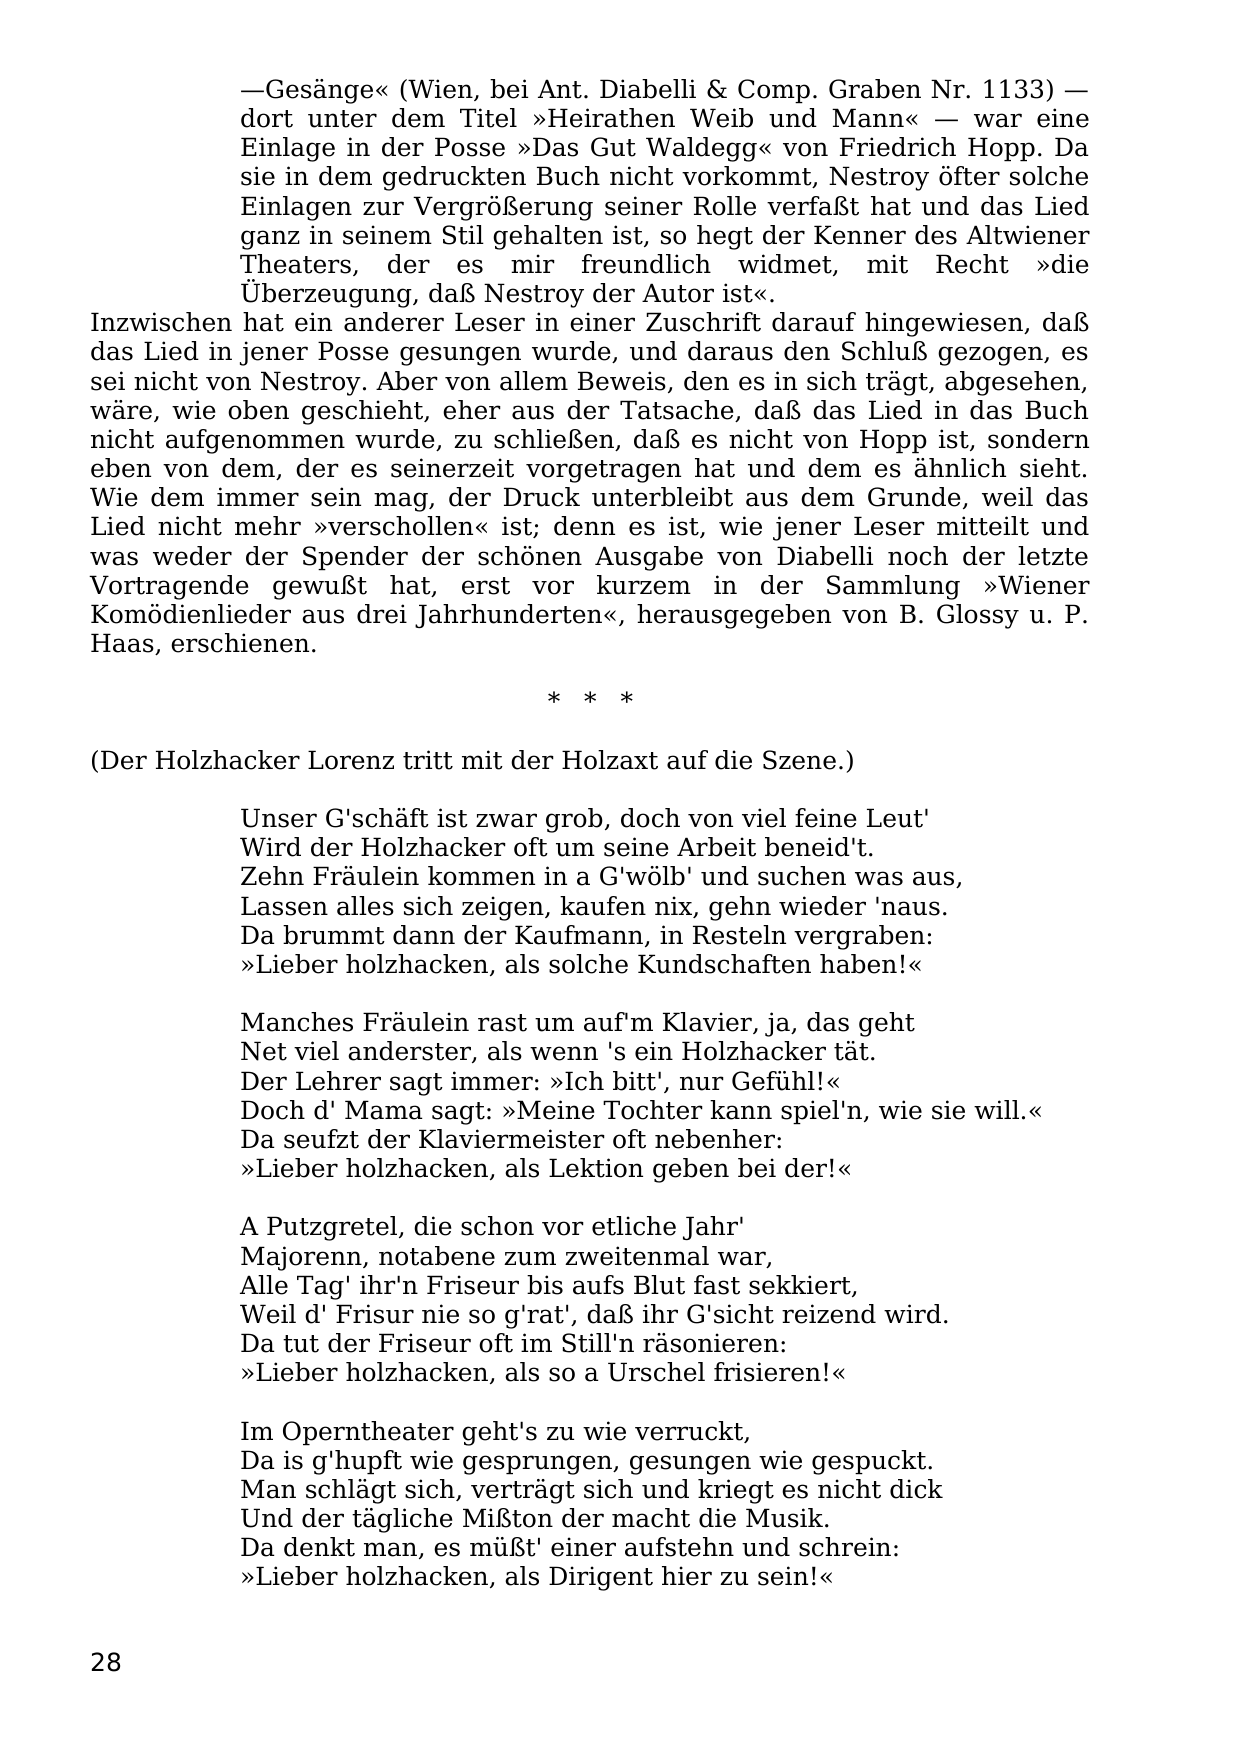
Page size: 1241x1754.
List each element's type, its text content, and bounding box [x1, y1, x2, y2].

text A Putzgretel, die schon vor etliche Jahr' [240, 1212, 1091, 1242]
text (Der Holzhacker Lorenz tritt mit der Holzaxt auf die Szene.) [90, 746, 1091, 775]
text »Lieber holzhacken, als Lektion geben bei der!« [240, 1154, 1091, 1183]
text Lassen alles sich zeigen, kaufen nix, gehn wieder 'naus. [240, 892, 1091, 921]
text »Lieber holzhacken, als so a Urschel frisieren!« [240, 1358, 1091, 1387]
text Unser G'schäft ist zwar grob, doch von viel feine Leut' [240, 804, 1091, 833]
text Net viel anderster, als wenn 's ein Holzhacker tät. [240, 1037, 1091, 1067]
text Zehn Fräulein kommen in a G'wölb' und suchen was aus, [240, 862, 1091, 892]
text Man schlägt sich, verträgt sich und kriegt es nicht dick [240, 1475, 1091, 1504]
text Doch d' Mama sagt: »Meine Tochter kann spiel'n, wie sie will.« [240, 1096, 1091, 1125]
text Majorenn, notabene zum zweitenmal war, [240, 1242, 1091, 1271]
text Der Lehrer sagt immer: »Ich bitt', nur Gefühl!« [240, 1067, 1091, 1096]
text Inzwischen hat ein anderer Leser in einer Zuschrift darauf hingewiesen, daß das Lied in jener Posse gesungen wurde, und daraus den Schluß gezogen, es sei nicht von Nestroy. Aber von allem Beweis, den es in sich trägt, abgesehen, wäre, wie oben geschieht, eher aus der Tatsache, daß das Lied in das Buch nicht aufgenommen wurde, zu schließen, daß es nicht von Hopp ist, sondern eben von dem, der es seinerzeit vorgetragen hat und dem es ähnlich sieht. Wie dem immer sein mag, der Druck unterbleibt aus dem Grunde, weil das Lied nicht mehr »verschollen« ist; denn es ist, wie jener Leser mitteilt und was weder der Spender der schönen Ausgabe von Diabelli noch der letzte Vortragende gewußt hat, erst vor kurzem in der Sammlung »Wiener Komödienlieder aus drei Jahrhunderten«, herausgegeben von B. Glossy u. P. Haas, erschienen. [90, 308, 1091, 658]
text Weil d' Frisur nie so g'rat', daß ihr G'sicht reizend wird. [240, 1300, 1091, 1329]
text Da tut der Friseur oft im Still'n räsonieren: [240, 1329, 1091, 1358]
text »Lieber holzhacken, als Dirigent hier zu sein!« [240, 1562, 1091, 1592]
text —Gesänge« (Wien, bei Ant. Diabelli & Comp. Graben Nr. 1133) — dort unter dem Titel »Heirathen Weib und Mann« — war eine Einlage in der Posse »Das Gut Waldegg« von Friedrich Hopp. Da sie in dem gedruckten Buch nicht vorkommt, Nestroy öfter solche Einlagen zur Vergrößerung seiner Rolle verfaßt hat und das Lied ganz in seinem Stil gehalten ist, so hegt der Kenner des Altwiener Theaters, der es mir freundlich widmet, mit Recht »die Überzeugung, daß Nestroy der Autor ist«. [240, 75, 1091, 308]
text Da seufzt der Klaviermeister oft nebenher: [240, 1125, 1091, 1154]
text Manches Fräulein rast um auf'm Klavier, ja, das geht [240, 1008, 1091, 1037]
text Da brummt dann der Kaufmann, in Resteln vergraben: [240, 921, 1091, 950]
text * * * [90, 687, 1091, 717]
text Da denkt man, es müßt' einer aufstehn und schrein: [240, 1533, 1091, 1562]
text Im Operntheater geht's zu wie verruckt, [240, 1417, 1091, 1446]
text »Lieber holzhacken, als solche Kundschaften haben!« [240, 950, 1091, 979]
text Alle Tag' ihr'n Friseur bis aufs Blut fast sekkiert, [240, 1271, 1091, 1300]
text Da is g'hupft wie gesprungen, gesungen wie gespuckt. [240, 1446, 1091, 1475]
text Und der tägliche Mißton der macht die Musik. [240, 1504, 1091, 1533]
text Wird der Holzhacker oft um seine Arbeit beneid't. [240, 833, 1091, 862]
